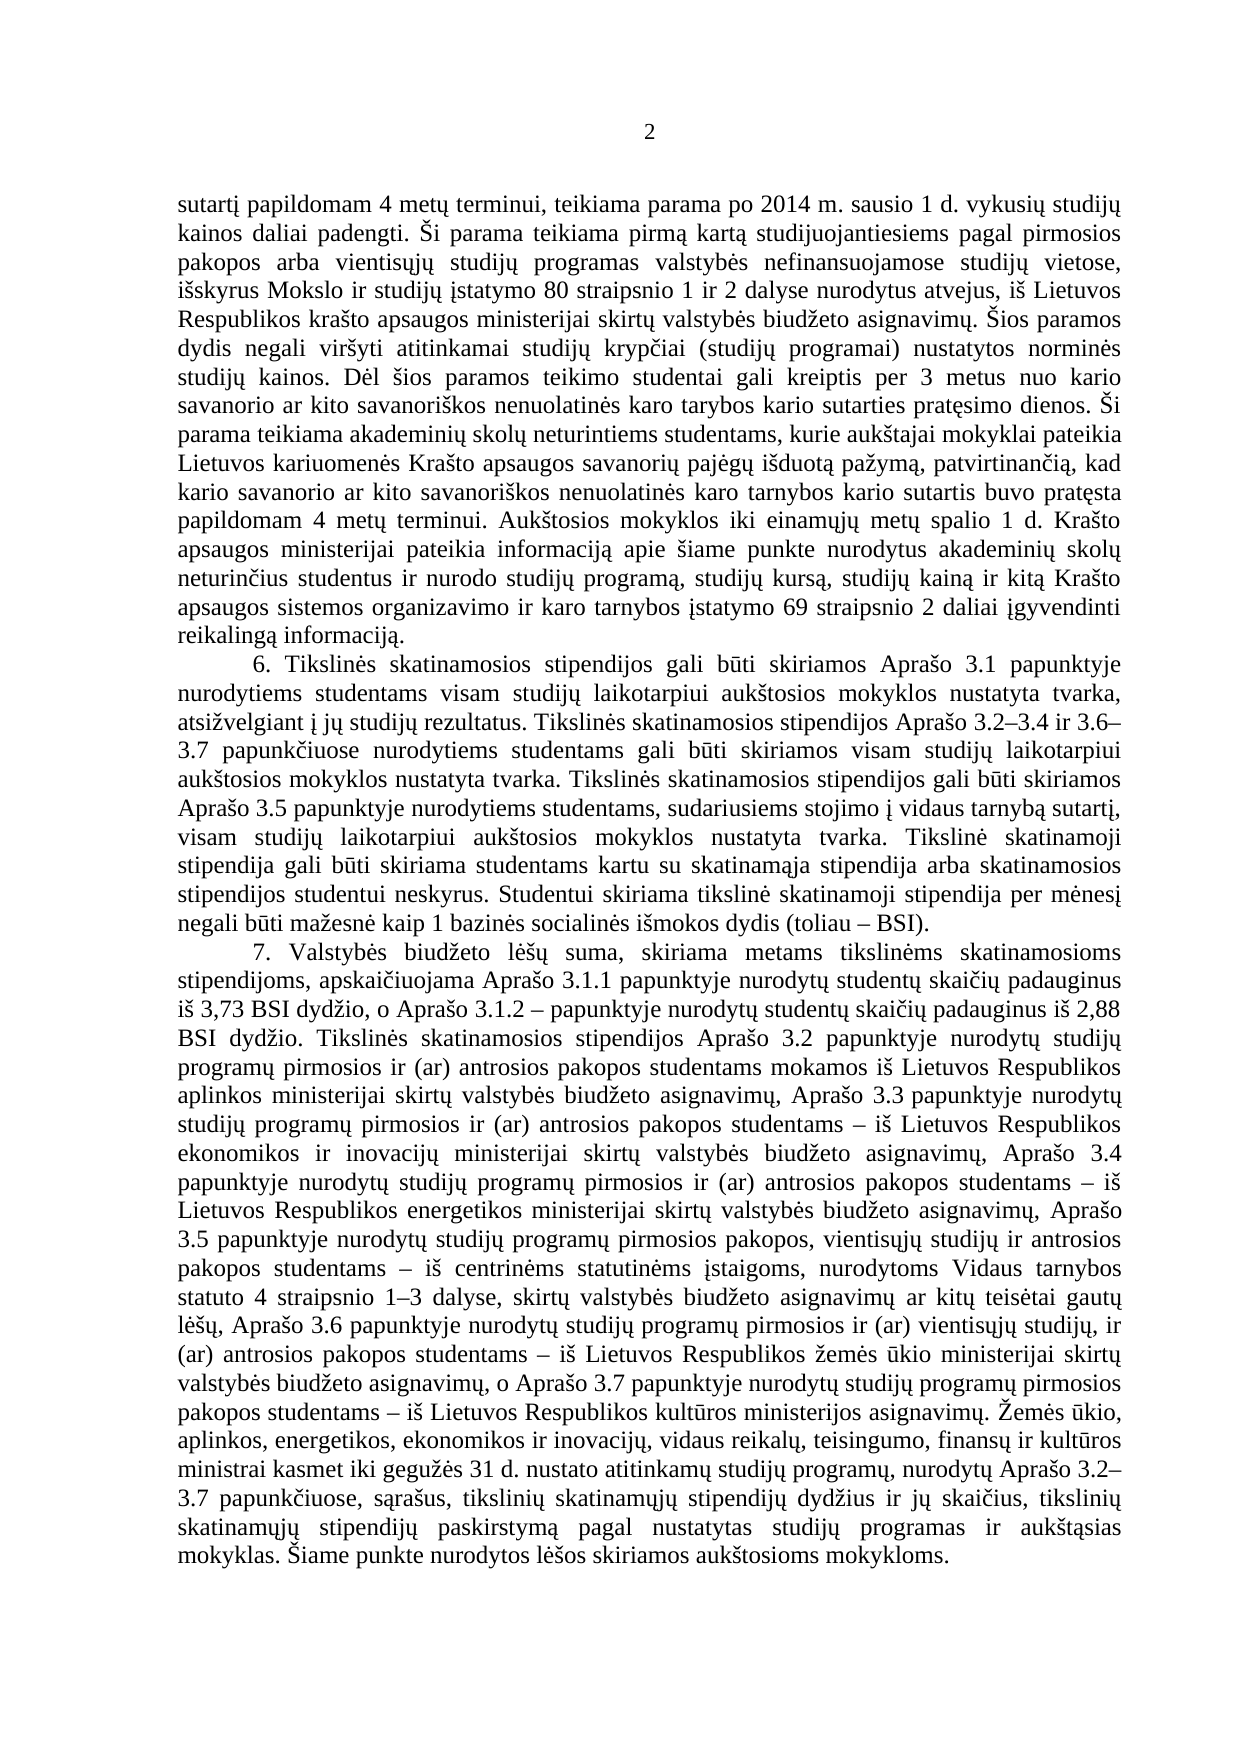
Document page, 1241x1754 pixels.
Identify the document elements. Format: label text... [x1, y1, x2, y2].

text sutartį papildomam 4 metų terminui, teikiama parama po 2014 m. sausio 1 d. vykusių studijų kainos daliai padengti. Ši parama teikiama pirmą kartą studijuojantiesiems pagal pirmosios pakopos arba vientisųjų studijų programas valstybės nefinansuojamose studijų vietose, išskyrus Mokslo ir studijų įstatymo 80 straipsnio 1 ir 2 dalyse nurodytus atvejus, iš Lietuvos Respublikos krašto apsaugos ministerijai skirtų valstybės biudžeto asignavimų. Šios paramos dydis negali viršyti atitinkamai studijų krypčiai (studijų programai) nustatytos norminės studijų kainos. Dėl šios paramos teikimo studentai gali kreiptis per 3 metus nuo kario savanorio ar kito savanoriškos nenuolatinės karo tarybos kario sutarties pratęsimo dienos. Ši parama teikiama akademinių skolų neturintiems studentams, kurie aukštajai mokyklai pateikia Lietuvos kariuomenės Krašto apsaugos savanorių pajėgų išduotą pažymą, patvirtinančią, kad kario savanorio ar kito savanoriškos nenuolatinės karo tarnybos kario sutartis buvo pratęsta papildomam 4 metų terminui. Aukštosios mokyklos iki einamųjų metų spalio 1 d. Krašto apsaugos ministerijai pateikia informaciją apie šiame punkte nurodytus akademinių skolų neturinčius studentus ir nurodo studijų programą, studijų kursą, studijų kainą ir kitą Krašto apsaugos sistemos organizavimo ir karo tarnybos įstatymo 69 straipsnio 2 daliai įgyvendinti reikalingą informaciją. [177, 189, 1122, 649]
text 6. Tikslinės skatinamosios stipendijos gali būti skiriamos Aprašo 3.1 papunktyje nurodytiems studentams visam studijų laikotarpiui aukštosios mokyklos nustatyta tvarka, atsižvelgiant į jų studijų rezultatus. Tikslinės skatinamosios stipendijos Aprašo 3.2–3.4 ir 3.6–3.7 papunkčiuose nurodytiems studentams gali būti skiriamos visam studijų laikotarpiui aukštosios mokyklos nustatyta tvarka. Tikslinės skatinamosios stipendijos gali būti skiriamos Aprašo 3.5 papunktyje nurodytiems studentams, sudariusiems stojimo į vidaus tarnybą sutartį, visam studijų laikotarpiui aukštosios mokyklos nustatyta tvarka. Tikslinė skatinamoji stipendija gali būti skiriama studentams kartu su skatinamąja stipendija arba skatinamosios stipendijos studentui neskyrus. Studentui skiriama tikslinė skatinamoji stipendija per mėnesį negali būti mažesnė kaip 1 bazinės socialinės išmokos dydis (toliau – BSI). [177, 649, 1122, 937]
text 7. Valstybės biudžeto lėšų suma, skiriama metams tikslinėms skatinamosioms stipendijoms, apskaičiuojama Aprašo 3.1.1 papunktyje nurodytų studentų skaičių padauginus iš 3,73 BSI dydžio, o Aprašo 3.1.2 – papunktyje nurodytų studentų skaičių padauginus iš 2,88 BSI dydžio. Tikslinės skatinamosios stipendijos Aprašo 3.2 papunktyje nurodytų studijų programų pirmosios ir (ar) antrosios pakopos studentams mokamos iš Lietuvos Respublikos aplinkos ministerijai skirtų valstybės biudžeto asignavimų, Aprašo 3.3 papunktyje nurodytų studijų programų pirmosios ir (ar) antrosios pakopos studentams – iš Lietuvos Respublikos ekonomikos ir inovacijų ministerijai skirtų valstybės biudžeto asignavimų, Aprašo 3.4 papunktyje nurodytų studijų programų pirmosios ir (ar) antrosios pakopos studentams – iš Lietuvos Respublikos energetikos ministerijai skirtų valstybės biudžeto asignavimų, Aprašo 3.5 papunktyje nurodytų studijų programų pirmosios pakopos, vientisųjų studijų ir antrosios pakopos studentams – iš centrinėms statutinėms įstaigoms, nurodytoms Vidaus tarnybos statuto 4 straipsnio 1–3 dalyse, skirtų valstybės biudžeto asignavimų ar kitų teisėtai gautų lėšų, Aprašo 3.6 papunktyje nurodytų studijų programų pirmosios ir (ar) vientisųjų studijų, ir (ar) antrosios pakopos studentams – iš Lietuvos Respublikos žemės ūkio ministerijai skirtų valstybės biudžeto asignavimų, o Aprašo 3.7 papunktyje nurodytų studijų programų pirmosios pakopos studentams – iš Lietuvos Respublikos kultūros ministerijos asignavimų. Žemės ūkio, aplinkos, energetikos, ekonomikos ir inovacijų, vidaus reikalų, teisingumo, finansų ir kultūros ministrai kasmet iki gegužės 31 d. nustato atitinkamų studijų programų, nurodytų Aprašo 3.2–3.7 papunkčiuose, sąrašus, tikslinių skatinamųjų stipendijų dydžius ir jų skaičius, tikslinių skatinamųjų stipendijų paskirstymą pagal nustatytas studijų programas ir aukštąsias mokyklas. Šiame punkte nurodytos lėšos skiriamos aukštosioms mokykloms. [177, 937, 1122, 1569]
